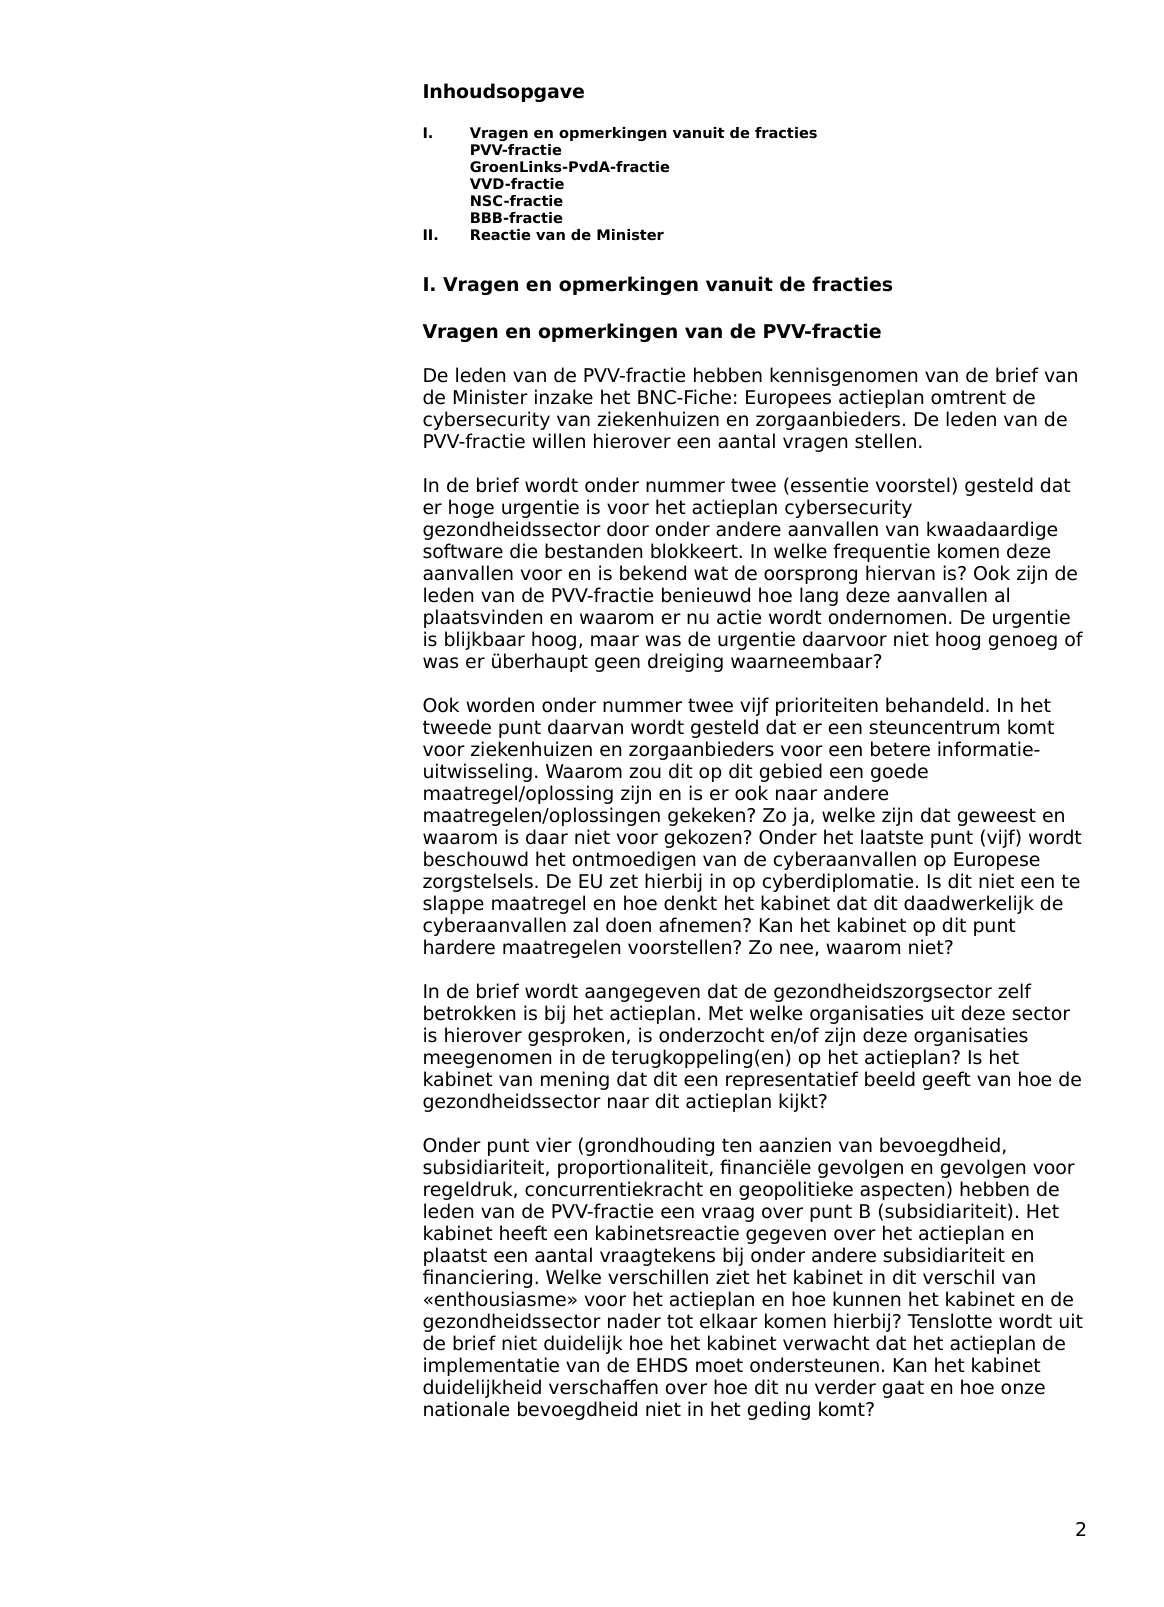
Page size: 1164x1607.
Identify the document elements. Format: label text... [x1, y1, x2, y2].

text De leden van de PVV-fractie hebben kennisgenomen van de brief van de Minister inzake het BNC-Fiche: Europees actieplan omtrent de cybersecurity van ziekenhuizen en zorgaanbieders. De leden van de PVV-fractie willen hierover een aantal vragen stellen. [422, 365, 1087, 453]
table_header I. [422, 125, 463, 142]
text Onder punt vier (grondhouding ten aanzien van bevoegdheid, subsidiariteit, proportionaliteit, financiële gevolgen en gevolgen voor regeldruk, concurrentiekracht en geopolitieke aspecten) hebben de leden van de PVV-fractie een vraag over punt B (subsidiariteit). Het kabinet heeft een kabinetsreactie gegeven over het actieplan en plaatst een aantal vraagtekens bij onder andere subsidiariteit en financiering. Welke verschillen ziet het kabinet in dit verschil van «enthousiasme» voor het actieplan en hoe kunnen het kabinet en de gezondheidssector nader tot elkaar komen hierbij? Tenslotte wordt uit de brief niet duidelijk hoe het kabinet verwacht dat het actieplan de implementatie van de EHDS moet ondersteunen. Kan het kabinet duidelijkheid verschaffen over hoe dit nu verder gaat en hoe onze nationale bevoegdheid niet in het geding komt? [422, 1135, 1087, 1421]
table_cell [422, 159, 463, 176]
text In de brief wordt onder nummer twee (essentie voorstel) gesteld dat er hoge urgentie is voor het actieplan cybersecurity gezondheidssector door onder andere aanvallen van kwaadaardige software die bestanden blokkeert. In welke frequentie komen deze aanvallen voor en is bekend wat de oorsprong hiervan is? Ook zijn de leden van de PVV-fractie benieuwd hoe lang deze aanvallen al plaatsvinden en waarom er nu actie wordt ondernomen. De urgentie is blijkbaar hoog, maar was de urgentie daarvoor niet hoog genoeg of was er überhaupt geen dreiging waarneembaar? [422, 475, 1087, 673]
subtitle Vragen en opmerkingen van de PVV-fractie [422, 321, 1087, 343]
table_cell VVD-fractie [464, 176, 1087, 193]
table_cell NSC-fractie [464, 193, 1087, 210]
table_cell [422, 176, 463, 193]
subtitle Inhoudsopgave [422, 81, 1087, 103]
table_header Vragen en opmerkingen vanuit de fracties [464, 125, 1087, 142]
subtitle I. Vragen en opmerkingen vanuit de fracties [422, 274, 1087, 296]
table_cell GroenLinks-PvdA-fractie [464, 159, 1087, 176]
table_cell [422, 142, 463, 159]
table_cell Reactie van de Minister [464, 227, 1087, 244]
table_cell PVV-fractie [464, 142, 1087, 159]
text In de brief wordt aangegeven dat de gezondheidszorgsector zelf betrokken is bij het actieplan. Met welke organisaties uit deze sector is hierover gesproken, is onderzocht en/of zijn deze organisaties meegenomen in de terugkoppeling(en) op het actieplan? Is het kabinet van mening dat dit een representatief beeld geeft van hoe de gezondheidssector naar dit actieplan kijkt? [422, 981, 1087, 1113]
table_cell II. [422, 227, 463, 244]
text Ook worden onder nummer twee vijf prioriteiten behandeld. In het tweede punt daarvan wordt gesteld dat er een steuncentrum komt voor ziekenhuizen en zorgaanbieders voor een betere informatie-uitwisseling. Waarom zou dit op dit gebied een goede maatregel/oplossing zijn en is er ook naar andere maatregelen/oplossingen gekeken? Zo ja, welke zijn dat geweest en waarom is daar niet voor gekozen? Onder het laatste punt (vijf) wordt beschouwd het ontmoedigen van de cyberaanvallen op Europese zorgstelsels. De EU zet hierbij in op cyberdiplomatie. Is dit niet een te slappe maatregel en hoe denkt het kabinet dat dit daadwerkelijk de cyberaanvallen zal doen afnemen? Kan het kabinet op dit punt hardere maatregelen voorstellen? Zo nee, waarom niet? [422, 695, 1087, 959]
table_cell [422, 210, 463, 227]
table_cell BBB-fractie [464, 210, 1087, 227]
table_cell [422, 193, 463, 210]
